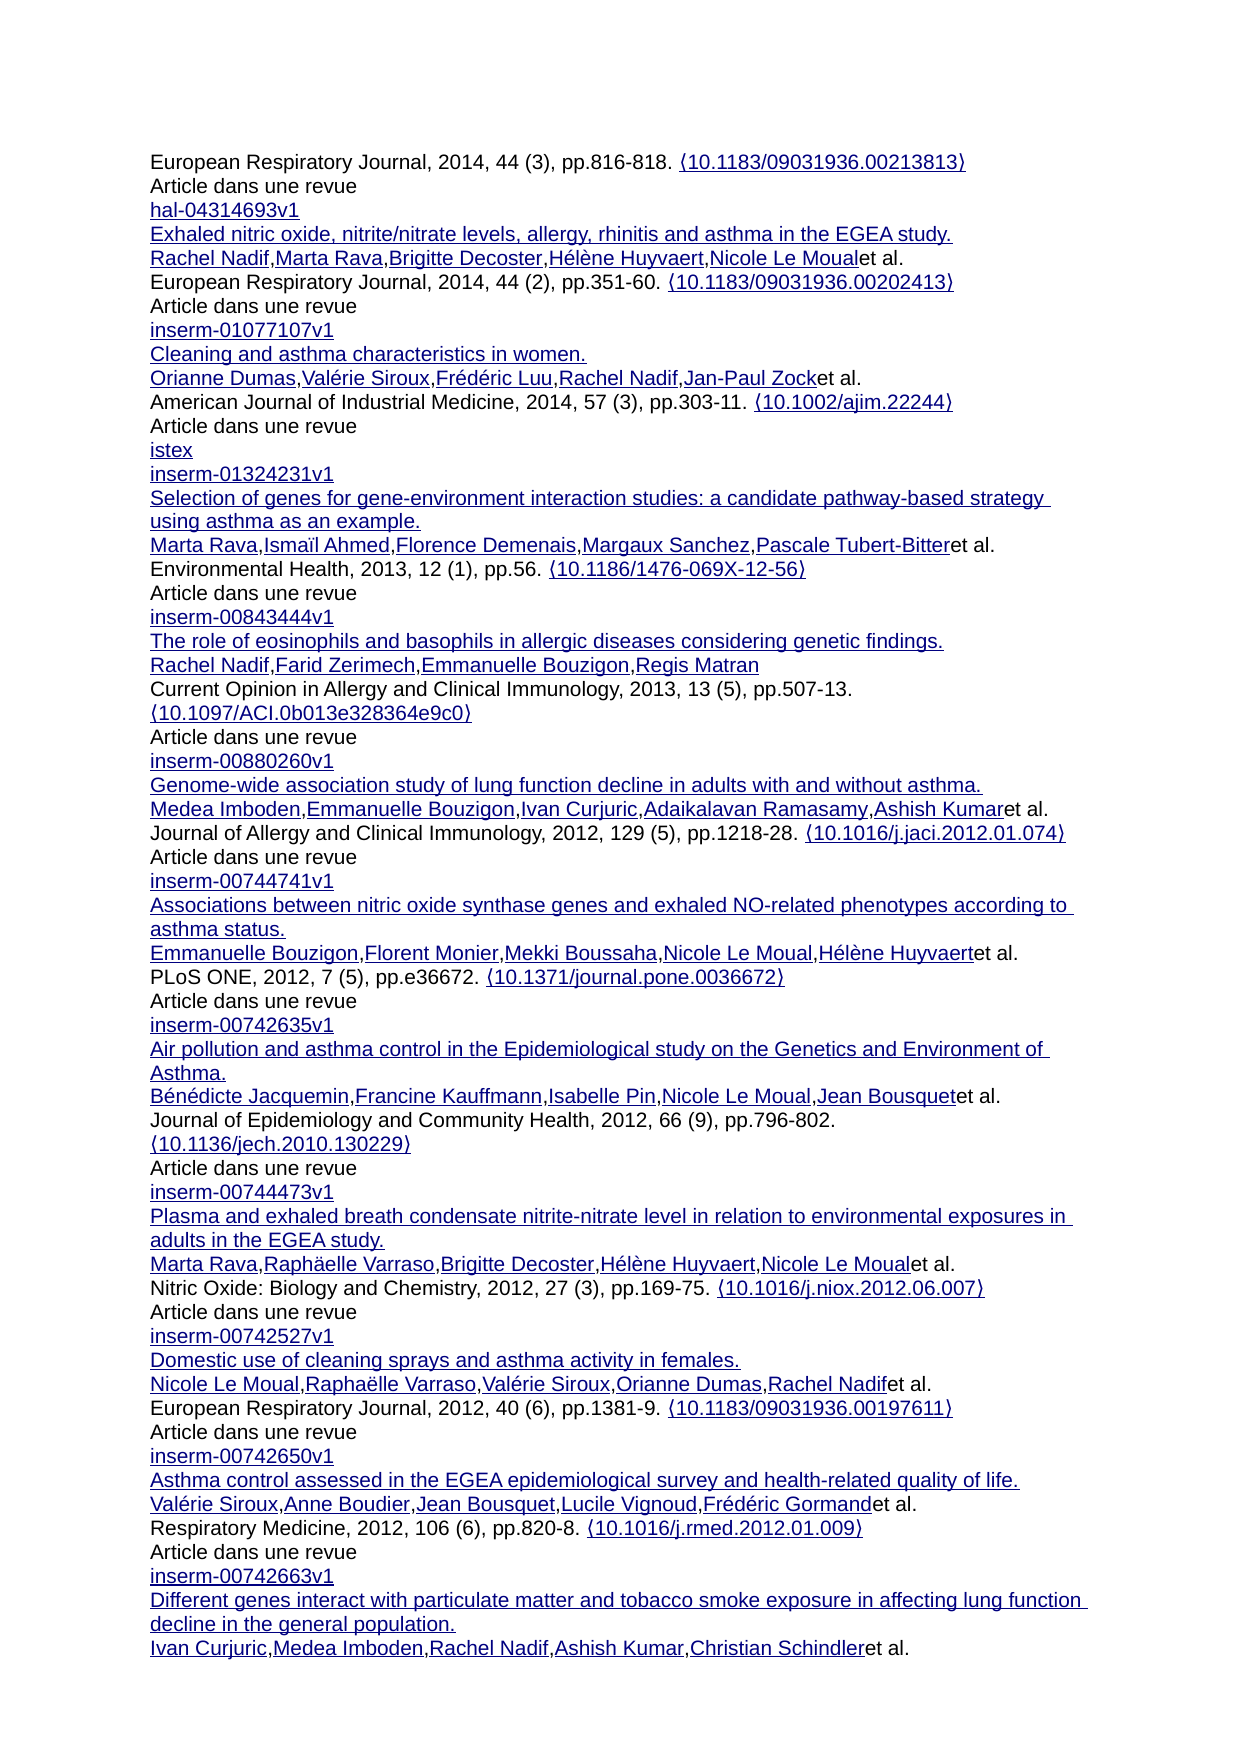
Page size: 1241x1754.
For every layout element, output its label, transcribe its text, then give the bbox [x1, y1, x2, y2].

table_cell Selection of genes for gene-environment interaction studies: a candidate pathway-based strategy using asthma as an example. Marta Rava,Ismaïl Ahmed,Florence Demenais,Margaux Sanchez,Pascale Tubert-Bitteret al. Environmental Health, 2013, 12 (1), pp.56. ⟨10.1186/1476-069X-12-56⟩ Article dans une revue inserm-00843444v1 [150, 485, 1090, 629]
table_cell Exhaled nitric oxide, nitrite/nitrate levels, allergy, rhinitis and asthma in the EGEA study. Rachel Nadif,Marta Rava,Brigitte Decoster,Hélène Huyvaert,Nicole Le Moualet al. European Respiratory Journal, 2014, 44 (2), pp.351-60. ⟨10.1183/09031936.00202413⟩ Article dans une revue inserm-01077107v1 [150, 222, 1090, 342]
table_cell Air pollution and asthma control in the Epidemiological study on the Genetics and Environment of Asthma. Bénédicte Jacquemin,Francine Kauffmann,Isabelle Pin,Nicole Le Moual,Jean Bousquetet al. Journal of Epidemiology and Community Health, 2012, 66 (9), pp.796-802. ⟨10.1136/jech.2010.130229⟩ Article dans une revue inserm-00744473v1 [150, 1036, 1090, 1204]
table_cell Associations between nitric oxide synthase genes and exhaled NO-related phenotypes according to asthma status. Emmanuelle Bouzigon,Florent Monier,Mekki Boussaha,Nicole Le Moual,Hélène Huyvaertet al. PLoS ONE, 2012, 7 (5), pp.e36672. ⟨10.1371/journal.pone.0036672⟩ Article dans une revue inserm-00742635v1 [150, 893, 1090, 1036]
table_cell Domestic use of cleaning sprays and asthma activity in females. Nicole Le Moual,Raphaëlle Varraso,Valérie Siroux,Orianne Dumas,Rachel Nadifet al. European Respiratory Journal, 2012, 40 (6), pp.1381-9. ⟨10.1183/09031936.00197611⟩ Article dans une revue inserm-00742650v1 [150, 1348, 1090, 1468]
table_cell Plasma and exhaled breath condensate nitrite-nitrate level in relation to environmental exposures in adults in the EGEA study. Marta Rava,Raphäelle Varraso,Brigitte Decoster,Hélène Huyvaert,Nicole Le Moualet al. Nitric Oxide: Biology and Chemistry, 2012, 27 (3), pp.169-75. ⟨10.1016/j.niox.2012.06.007⟩ Article dans une revue inserm-00742527v1 [150, 1204, 1090, 1348]
table_cell Different genes interact with particulate matter and tobacco smoke exposure in affecting lung function decline in the general population. Ivan Curjuric,Medea Imboden,Rachel Nadif,Ashish Kumar,Christian Schindleret al. [150, 1588, 1090, 1659]
table_cell Asthma control assessed in the EGEA epidemiological survey and health-related quality of life. Valérie Siroux,Anne Boudier,Jean Bousquet,Lucile Vignoud,Frédéric Gormandet al. Respiratory Medicine, 2012, 106 (6), pp.820-8. ⟨10.1016/j.rmed.2012.01.009⟩ Article dans une revue inserm-00742663v1 [150, 1468, 1090, 1587]
table_cell European Respiratory Journal, 2014, 44 (3), pp.816-818. ⟨10.1183/09031936.00213813⟩ Article dans une revue hal-04314693v1 [150, 150, 1090, 222]
table_cell The role of eosinophils and basophils in allergic diseases considering genetic findings. Rachel Nadif,Farid Zerimech,Emmanuelle Bouzigon,Regis Matran Current Opinion in Allergy and Clinical Immunology, 2013, 13 (5), pp.507-13. ⟨10.1097/ACI.0b013e328364e9c0⟩ Article dans une revue inserm-00880260v1 [150, 629, 1090, 773]
table_cell Cleaning and asthma characteristics in women. Orianne Dumas,Valérie Siroux,Frédéric Luu,Rachel Nadif,Jan-Paul Zocket al. American Journal of Industrial Medicine, 2014, 57 (3), pp.303-11. ⟨10.1002/ajim.22244⟩ Article dans une revue istex inserm-01324231v1 [150, 342, 1090, 485]
table_cell Genome-wide association study of lung function decline in adults with and without asthma. Medea Imboden,Emmanuelle Bouzigon,Ivan Curjuric,Adaikalavan Ramasamy,Ashish Kumaret al. Journal of Allergy and Clinical Immunology, 2012, 129 (5), pp.1218-28. ⟨10.1016/j.jaci.2012.01.074⟩ Article dans une revue inserm-00744741v1 [150, 773, 1090, 893]
